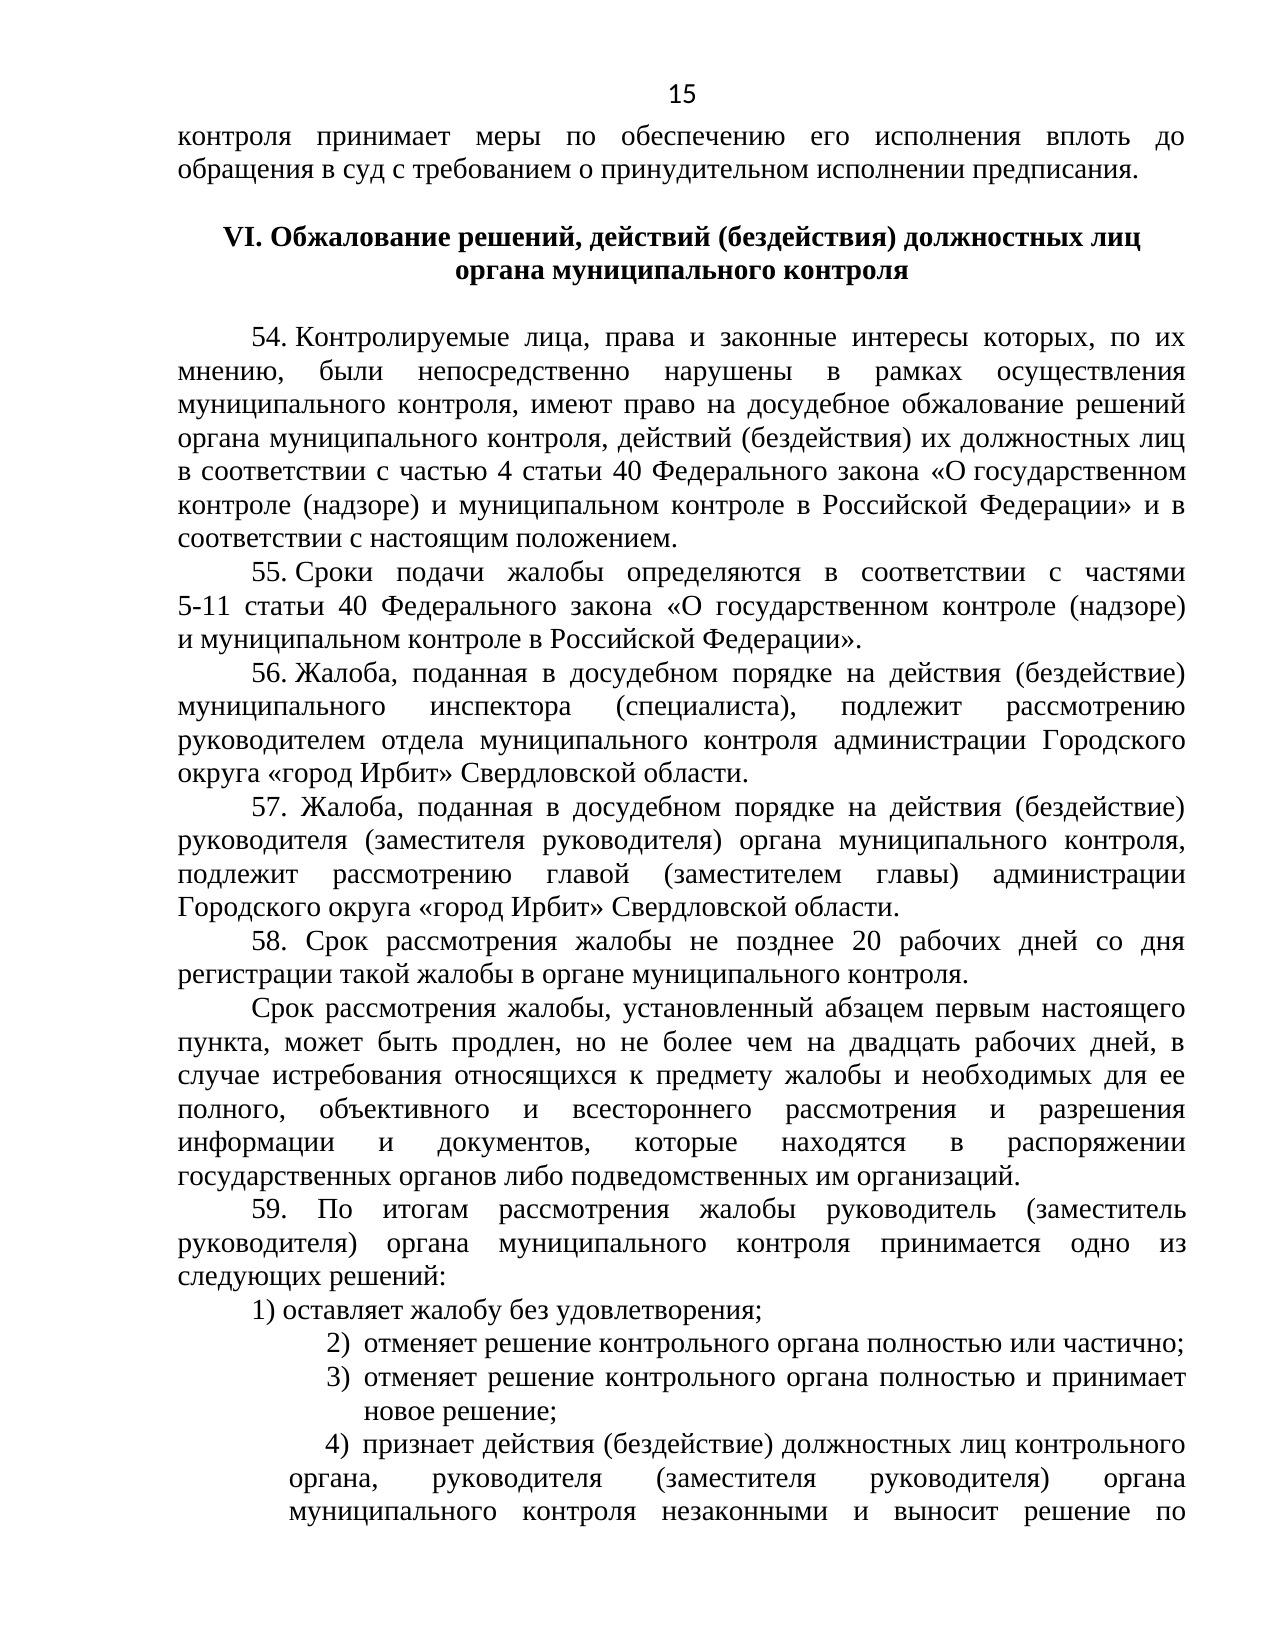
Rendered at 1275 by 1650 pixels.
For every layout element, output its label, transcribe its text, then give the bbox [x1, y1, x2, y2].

text 57. Жалоба, поданная в досудебном порядке на действия (бездействие) руководителя (заместителя руководителя) органа муниципального контроля, подлежит рассмотрению главой (заместителем главы) администрации Городского округа «город Ирбит» Свердловской области. [177, 789, 1186, 923]
text 1) оставляет жалобу без удовлетворения; [251, 1292, 1186, 1326]
text 58. Срок рассмотрения жалобы не позднее 20 рабочих дней со дня регистрации такой жалобы в органе муниципального контроля. [177, 923, 1186, 990]
text VI. Обжалование решений, действий (бездействия) должностных лиц органа муниципального контроля [177, 219, 1186, 286]
list признает действия (бездействие) должностных лиц контрольного органа, руководителя (заместителя руководителя) органа муниципального контроля незаконными и выносит решение по [251, 1426, 1186, 1527]
text 54. Контролируемые лица, права и законные интересы которых, по их мнению, были непосредственно нарушены в рамках осуществления муниципального контроля, имеют право на досудебное обжалование решений органа муниципального контроля, действий (бездействия) их должностных лиц в соответствии с частью 4 статьи 40 Федерального закона ‎«О государственном контроле (надзоре) и муниципальном контроле в Российской Федерации» и в соответствии с настоящим положением. [177, 319, 1186, 554]
list отменяет решение контрольного органа полностью и принимает новое решение; [326, 1359, 1186, 1426]
text 55. Сроки подачи жалобы определяются в соответствии с частями 5-11 статьи 40 Федерального закона ‎«О государственном контроле (надзоре) и муниципальном контроле в Российской Федерации». [177, 554, 1186, 655]
text Срок рассмотрения жалобы, установленный абзацем первым настоящего пункта, может быть продлен, но не более чем на двадцать рабочих дней, в случае истребования относящихся к предмету жалобы и необходимых для ее полного, объективного и всестороннего рассмотрения и разрешения информации и документов, которые находятся в распоряжении государственных органов либо подведомственных им организаций. [177, 990, 1186, 1191]
text контроля принимает меры по обеспечению его исполнения вплоть до обращения в суд с требованием о принудительном исполнении предписания. [177, 118, 1186, 185]
text 56. Жалоба, поданная в досудебном порядке на действия (бездействие) муниципального инспектора (специалиста), подлежит рассмотрению руководителем отдела муниципального контроля администрации Городского округа «город Ирбит» Свердловской области. [177, 655, 1186, 789]
list отменяет решение контрольного органа полностью или частично; [326, 1326, 1186, 1359]
text 59. По итогам рассмотрения жалобы руководитель (заместитель руководителя) органа муниципального контроля принимается одно из следующих решений: [177, 1191, 1186, 1292]
